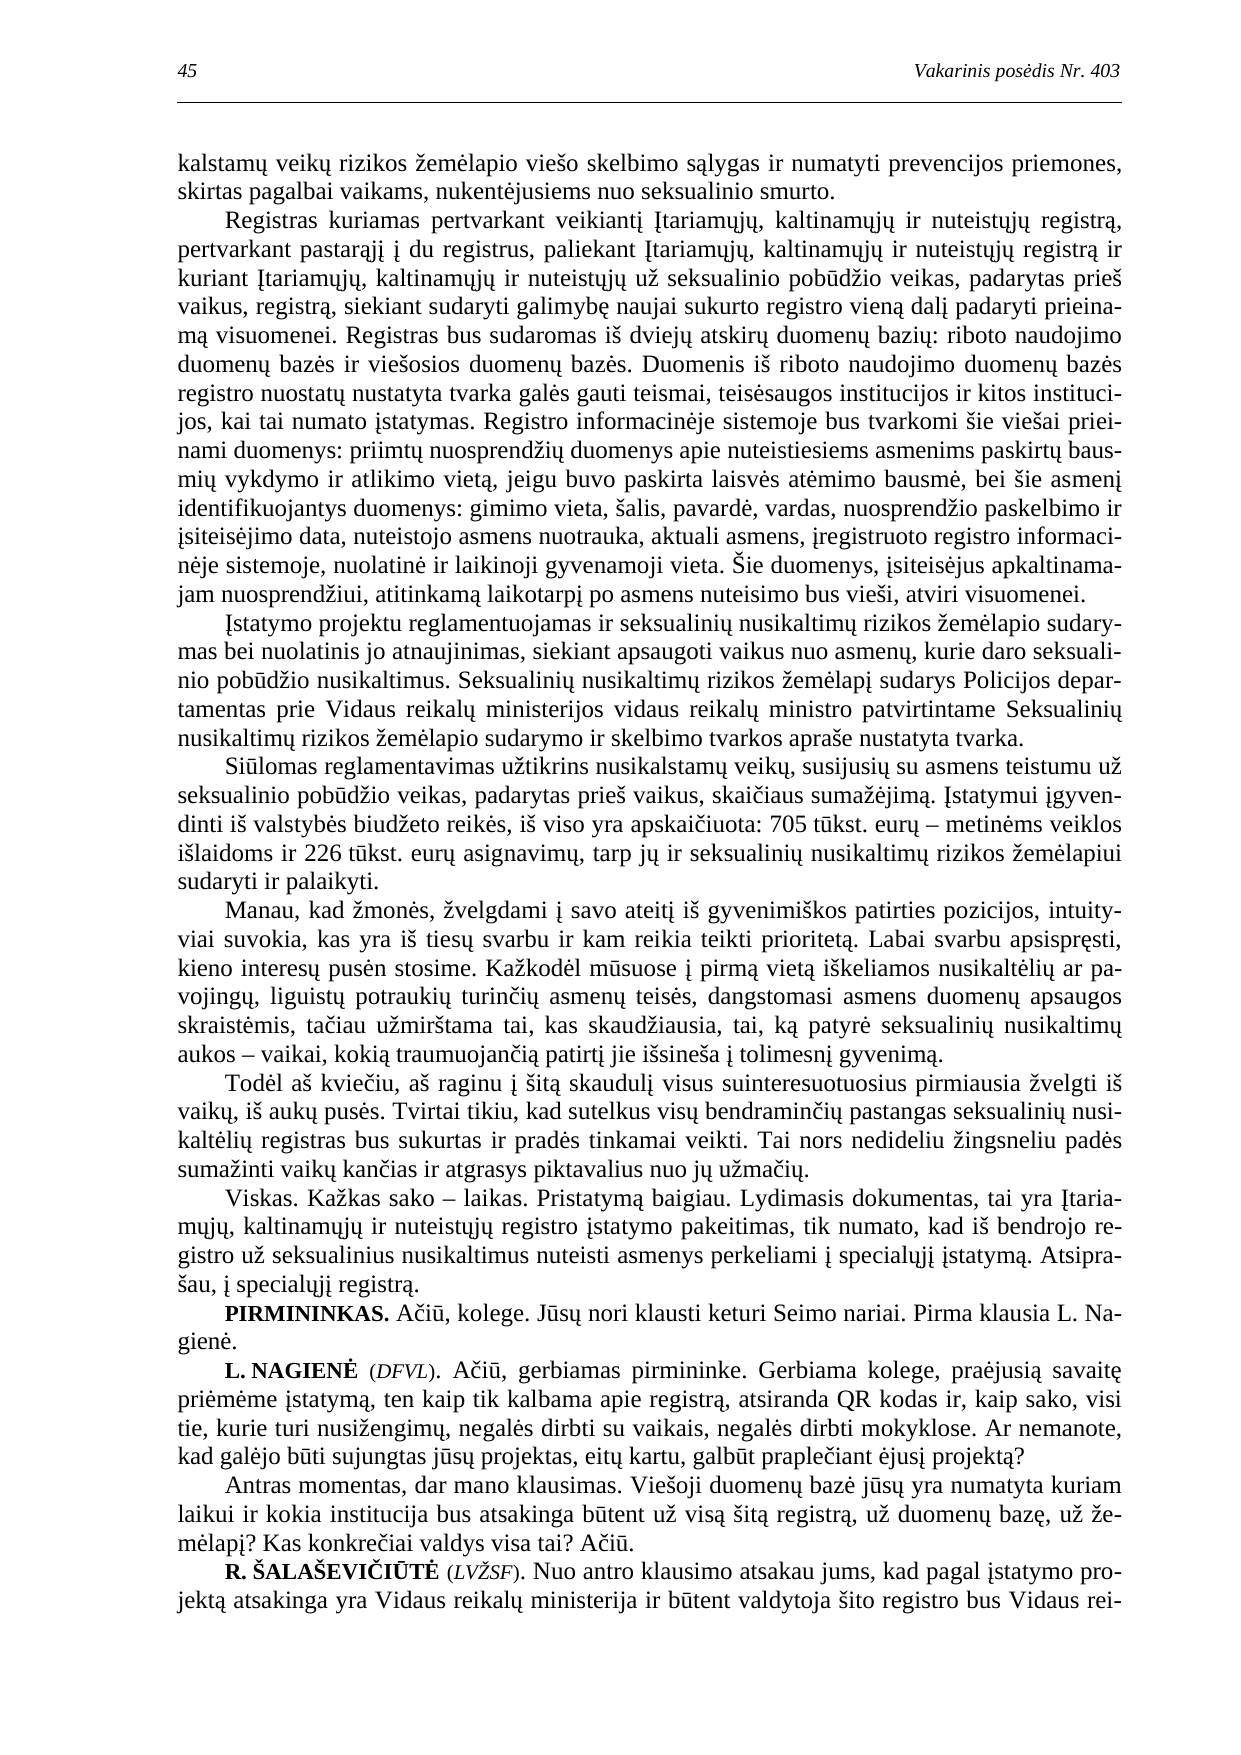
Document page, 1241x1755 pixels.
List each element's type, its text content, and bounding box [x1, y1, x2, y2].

text PIRMININKAS. Ačiū, ko­le­ge. Jū­sų no­ri klaus­ti ke­tu­ri Sei­mo na­riai. Pir­ma klau­sia L. Na­gie­nė. [177, 1298, 1122, 1355]
text kals­ta­mų vei­kų ri­zi­kos že­mė­la­pio vie­šo skel­bi­mo są­ly­gas ir nu­ma­ty­ti pre­ven­ci­jos prie­mo­nes, skir­tas pa­gal­bai vai­kams, nu­ken­tė­ju­siems nuo sek­su­a­li­nio smur­to. [177, 148, 1122, 205]
text Re­gist­ras ku­ria­mas per­tvar­kant vei­kian­tį Įta­ria­mų­jų, kal­ti­na­mų­jų ir nu­teis­tų­jų re­gist­rą, per­tvar­kant pas­ta­rą­jį į du re­gist­rus, pa­lie­kant Įta­ria­mų­jų, kal­ti­na­mų­jų ir nu­teis­tų­jų re­gist­rą ir ku­riant Įta­ria­mų­jų, kal­ti­na­mų­jų ir nu­teis­tų­jų už sek­su­a­li­nio po­bū­džio vei­kas, pa­da­ry­tas prieš vai­kus, re­gist­rą, sie­kiant su­da­ry­ti ga­li­my­bę nau­jai su­kur­to re­gist­ro vie­ną da­lį pa­da­ry­ti pri­ei­na­mą vi­suo­me­nei. Re­gist­ras bus su­da­ro­mas iš dvie­jų at­ski­rų duo­me­nų ba­zių: ri­bo­to nau­do­ji­mo duo­me­nų ba­zės ir vie­šo­sios duo­me­nų ba­zės. Duo­me­nis iš ri­bo­to nau­do­ji­mo duo­me­nų ba­zės re­gist­ro nuo­sta­tų nu­sta­ty­ta tvar­ka ga­lės gau­ti teis­mai, tei­sė­sau­gos ins­ti­tu­ci­jos ir ki­tos ins­ti­tu­ci­jos, kai tai nu­ma­to įsta­ty­mas. Re­gist­ro in­for­ma­ci­nė­je sis­te­mo­je bus tvar­ko­mi šie vie­šai pri­ei­na­mi duo­me­nys: pri­im­tų nuosp­ren­džių duo­me­nys apie nu­teis­tie­siems as­me­nims pa­skir­tų baus­mių vyk­dy­mo ir at­li­ki­mo vie­tą, jei­gu bu­vo pa­skir­ta lais­vės at­ėmi­mo baus­mė, bei šie as­me­nį iden­ti­fi­kuo­jan­tys duo­me­nys: gi­mi­mo vie­ta, ša­lis, pa­var­dė, var­das, nuosp­ren­džio pa­skel­bi­mo ir įsi­tei­sė­ji­mo da­ta, nu­teis­to­jo as­mens nuo­trau­ka, ak­tu­a­li as­mens, įre­gist­ruo­to re­gist­ro in­for­ma­ci­nė­je sis­te­mo­je, nuo­la­ti­nė ir lai­ki­no­ji gy­ve­na­mo­ji vie­ta. Šie duo­me­nys, įsi­tei­sė­jus ap­kal­ti­na­ma­jam nuosp­ren­džiui, ati­tin­ka­mą lai­ko­tar­pį po as­mens nu­tei­si­mo bus vie­ši, at­vi­ri vi­suo­me­nei. [177, 205, 1122, 608]
text Vis­kas. Kaž­kas sa­ko – lai­kas. Pri­sta­ty­mą bai­giau. Ly­di­ma­sis do­ku­men­tas, tai yra Įta­ria­mų­jų, kal­ti­na­mų­jų ir nu­teis­tų­jų re­gist­ro įsta­ty­mo pa­kei­ti­mas, tik nu­ma­to, kad iš ben­dro­jo re­gist­ro už sek­su­a­li­nius nu­si­kal­ti­mus nu­teis­ti as­me­nys per­ke­lia­mi į spe­cia­lų­jį įsta­ty­mą. At­si­pra­šau, į spe­cia­lų­jį re­gist­rą. [177, 1183, 1122, 1298]
text Siū­lo­mas reg­la­men­ta­vi­mas už­tik­rins nu­si­kals­ta­mų vei­kų, su­si­ju­sių su as­mens teis­tu­mu už sek­su­a­li­nio po­bū­džio vei­kas, pa­da­ry­tas prieš vai­kus, skai­čiaus su­ma­žė­ji­mą. Įsta­ty­mui įgy­ven­din­ti iš vals­ty­bės biu­dže­to rei­kės, iš vi­so yra ap­skai­čiuo­ta: 705 tūkst. eu­rų – me­ti­nėms veik­los iš­lai­doms ir 226 tūkst. eu­rų asig­na­vi­mų, tarp jų ir sek­su­a­li­nių nu­si­kal­ti­mų ri­zi­kos že­mė­la­piui su­da­ry­ti ir pa­lai­ky­ti. [177, 751, 1122, 895]
text Ma­nau, kad žmo­nės, žvelg­da­mi į sa­vo at­ei­tį iš gy­ve­ni­miš­kos pa­tir­ties po­zi­ci­jos, in­tui­ty­viai su­vo­kia, kas yra iš tie­sų svar­bu ir kam rei­kia teik­ti pri­ori­te­tą. La­bai svar­bu ap­si­spręs­ti, kie­no in­te­re­sų pu­sėn sto­si­me. Kaž­ko­dėl mū­suo­se į pir­mą vie­tą iš­ke­lia­mos nu­si­kal­tė­lių ar pa­vo­jin­gų, li­guis­tų po­trau­kių tu­rin­čių as­me­nų tei­sės, dangs­to­ma­si as­mens duo­me­nų ap­sau­gos skrais­tė­mis, ta­čiau už­mirš­ta­ma tai, kas skau­džiau­sia, tai, ką pa­ty­rė sek­su­a­li­nių nu­si­kal­ti­mų aukos – vai­kai, ko­kią trau­muo­jan­čią pa­tir­tį jie iš­si­ne­ša į to­li­mes­nį gy­ve­ni­mą. [177, 895, 1122, 1068]
text Ant­ras mo­men­tas, dar ma­no klau­si­mas. Vie­šo­ji duo­me­nų ba­zė jū­sų yra nu­ma­ty­ta ku­riam lai­kui ir ko­kia ins­ti­tu­ci­ja bus at­sa­kin­ga bū­tent už vi­są ši­tą re­gist­rą, už duo­me­nų ba­zę, už že­mė­la­pį? Kas kon­kre­čiai val­dys vi­sa tai? Ačiū. [177, 1470, 1122, 1556]
text Įsta­ty­mo pro­jek­tu reg­la­men­tuo­ja­mas ir sek­su­a­li­nių nu­si­kal­ti­mų ri­zi­kos že­mė­la­pio su­da­ry­mas bei nuo­la­ti­nis jo at­nau­ji­ni­mas, sie­kiant ap­sau­go­ti vai­kus nuo as­me­nų, ku­rie da­ro sek­su­a­li­nio po­bū­džio nu­si­kal­ti­mus. Sek­su­a­li­nių nu­si­kal­ti­mų ri­zi­kos že­mė­la­pį su­da­rys Po­li­ci­jos de­par­ta­men­tas prie Vi­daus rei­ka­lų mi­nis­te­ri­jos vi­daus rei­ka­lų mi­nist­ro pa­tvir­tin­ta­me Sek­su­a­li­nių nu­si­kal­ti­mų ri­zi­kos že­mė­la­pio su­da­ry­mo ir skel­bi­mo tvar­kos ap­ra­še nu­sta­ty­ta tvar­ka. [177, 608, 1122, 751]
text R. ŠALAŠEVIČIŪTĖ (LVŽSF). Nuo an­tro klau­si­mo at­sa­kau jums, kad pa­gal įsta­ty­mo pro­jek­tą at­sa­kin­ga yra Vi­daus rei­ka­lų mi­nis­te­ri­ja ir bū­tent val­dy­to­ja ši­to re­gist­ro bus Vi­daus rei­ [177, 1556, 1122, 1614]
text L. NAGIENĖ (DFVL). Ačiū, ger­bia­mas pir­mi­nin­ke. Ger­bia­ma ko­le­ge, pra­ėju­sią sa­vai­tę pri­ėmė­me įsta­ty­mą, ten kaip tik kal­ba­ma apie re­gist­rą, at­si­ran­da QR ko­das ir, kaip sa­ko, vi­si tie, ku­rie tu­ri nu­si­žen­gi­mų, ne­ga­lės dirb­ti su vai­kais, ne­ga­lės dirb­ti mo­kyk­lo­se. Ar ne­ma­no­te, kad ga­lė­jo bū­ti su­jung­tas jū­sų pro­jek­tas, ei­tų kar­tu, gal­būt pra­ple­čiant ėju­sį pro­jek­tą? [177, 1355, 1122, 1470]
text To­dėl aš kvie­čiu, aš ra­gi­nu į ši­tą skau­du­lį vi­sus su­in­te­re­suo­tuo­sius pir­miau­sia žvelg­ti iš vai­kų, iš au­kų pu­sės. Tvir­tai ti­kiu, kad su­tel­kus vi­sų ben­dra­min­čių pa­stan­gas sek­su­a­li­nių nu­si­kal­tė­lių re­gist­ras bus su­kur­tas ir pra­dės tin­ka­mai veik­ti. Tai nors ne­di­de­liu žings­ne­liu pa­dės su­ma­žin­ti vai­kų kan­čias ir at­gra­sys pik­ta­va­lius nuo jų už­ma­čių. [177, 1068, 1122, 1183]
